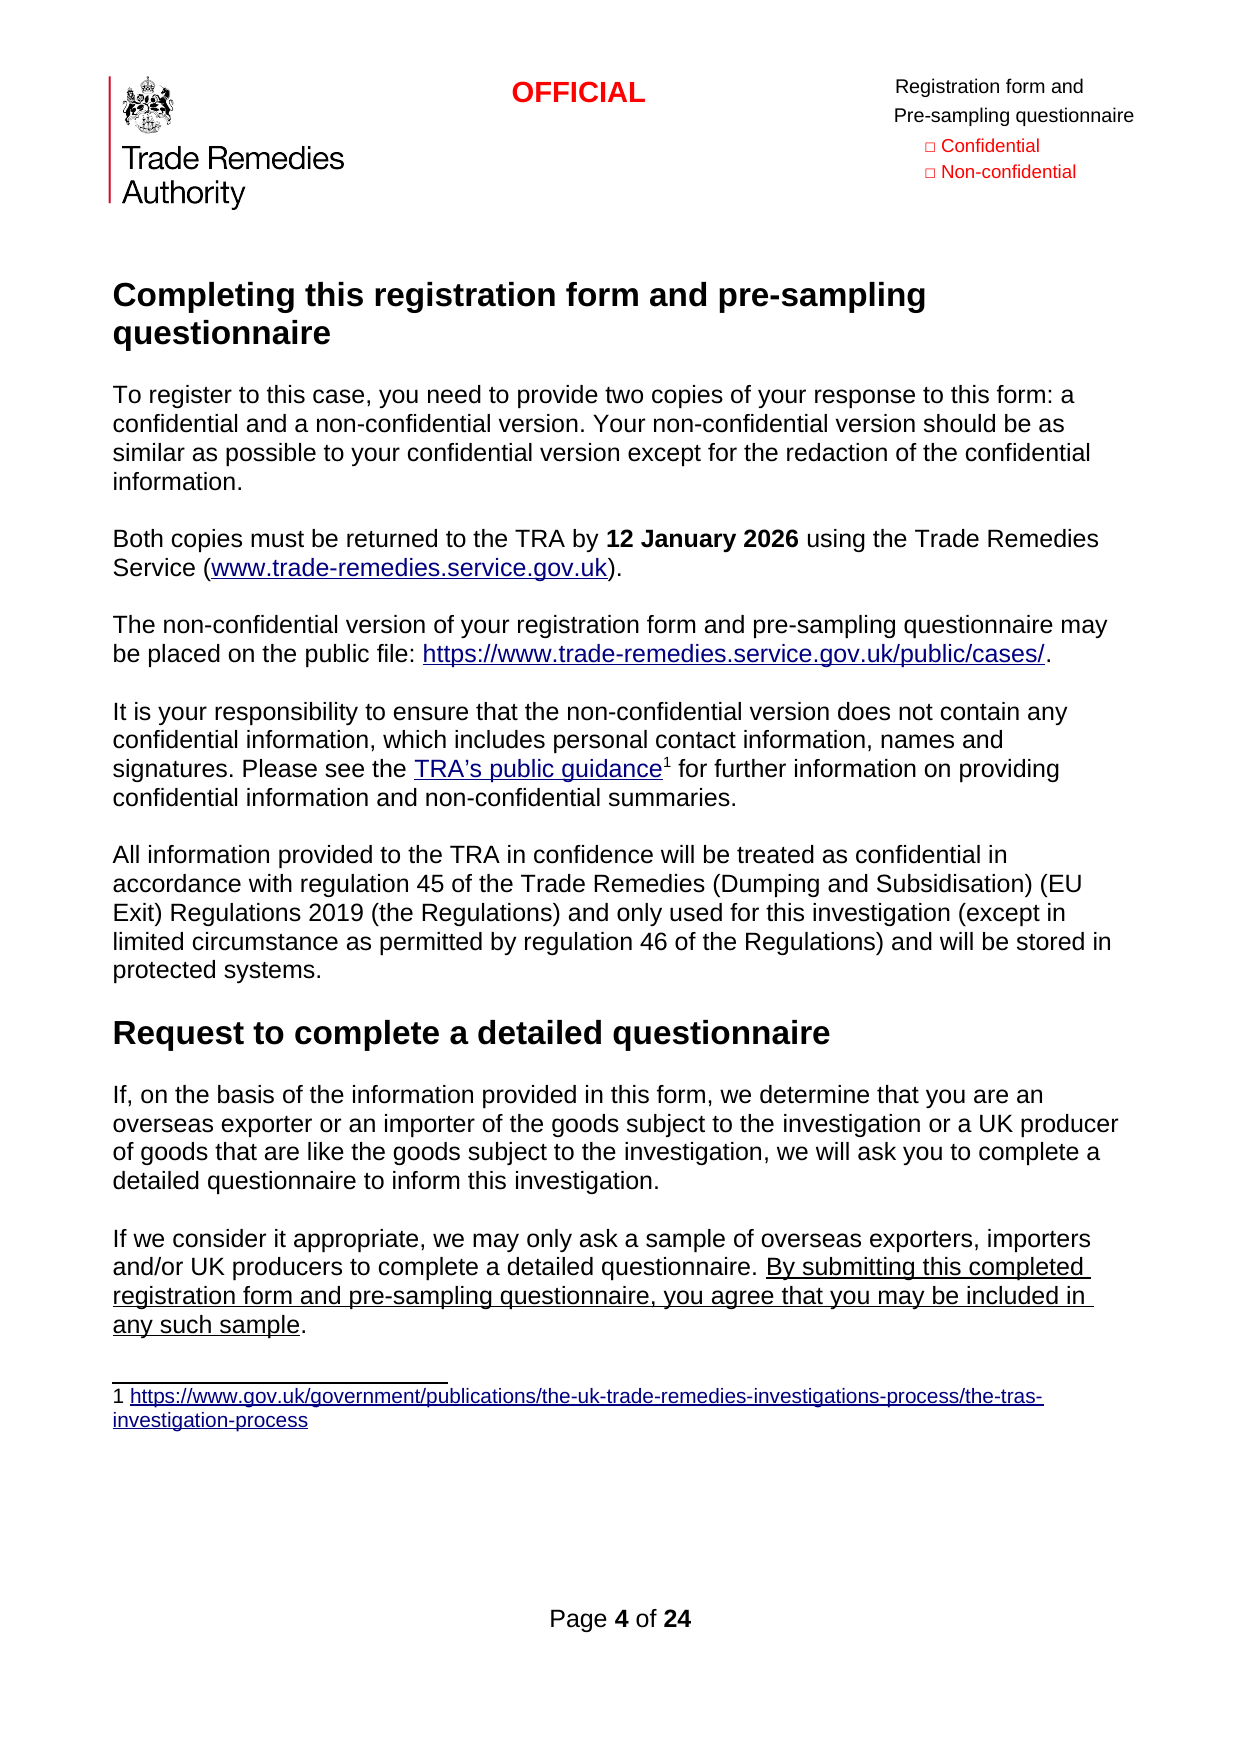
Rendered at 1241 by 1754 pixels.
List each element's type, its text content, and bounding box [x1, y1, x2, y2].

text If we consider it appropriate, we may only ask a sample of overseas exporters, importers and/or UK producers to complete a detailed questionnaire. By submitting this completed registration form and pre-sampling questionnaire, you agree that you may be included in any such sample. [112, 1224, 1128, 1339]
text https://www.gov.uk/government/publications/the-uk-trade-remedies-investigations-process/the-tras-investigation-process [112, 1383, 1128, 1431]
text Both copies must be returned to the TRA by 12 January 2026 using the Trade Remedies Service (www.trade-remedies.service.gov.uk). [112, 524, 1128, 581]
subtitle Completing this registration form and pre-sampling questionnaire [112, 274, 1128, 351]
text All information provided to the TRA in confidence will be treated as confidential in accordance with regulation 45 of the Trade Remedies (Dumping and Subsidisation) (EU Exit) Regulations 2019 (the Regulations) and only used for this investigation (except in limited circumstance as permitted by regulation 46 of the Regulations) and will be stored in protected systems. [112, 840, 1128, 984]
text To register to this case, you need to provide two copies of your response to this form: a confidential and a non-confidential version. Your non-confidential version should be as similar as possible to your confidential version except for the redaction of the confidential information. [112, 380, 1128, 495]
text If, on the basis of the information provided in this form, we determine that you are an overseas exporter or an importer of the goods subject to the investigation or a UK producer of goods that are like the goods subject to the investigation, we will ask you to complete a detailed questionnaire to inform this investigation. [112, 1080, 1128, 1195]
text Request to complete a detailed questionnaire [112, 1013, 1128, 1051]
text The non-confidential version of your registration form and pre-sampling questionnaire may be placed on the public file: https://www.trade-remedies.service.gov.uk/public/cases/. [112, 610, 1128, 668]
text It is your responsibility to ensure that the non-confidential version does not contain any confidential information, which includes personal contact information, names and signatures. Please see the TRA’s public guidance for further information on providing confidential information and non-confidential summaries. [112, 696, 1128, 811]
